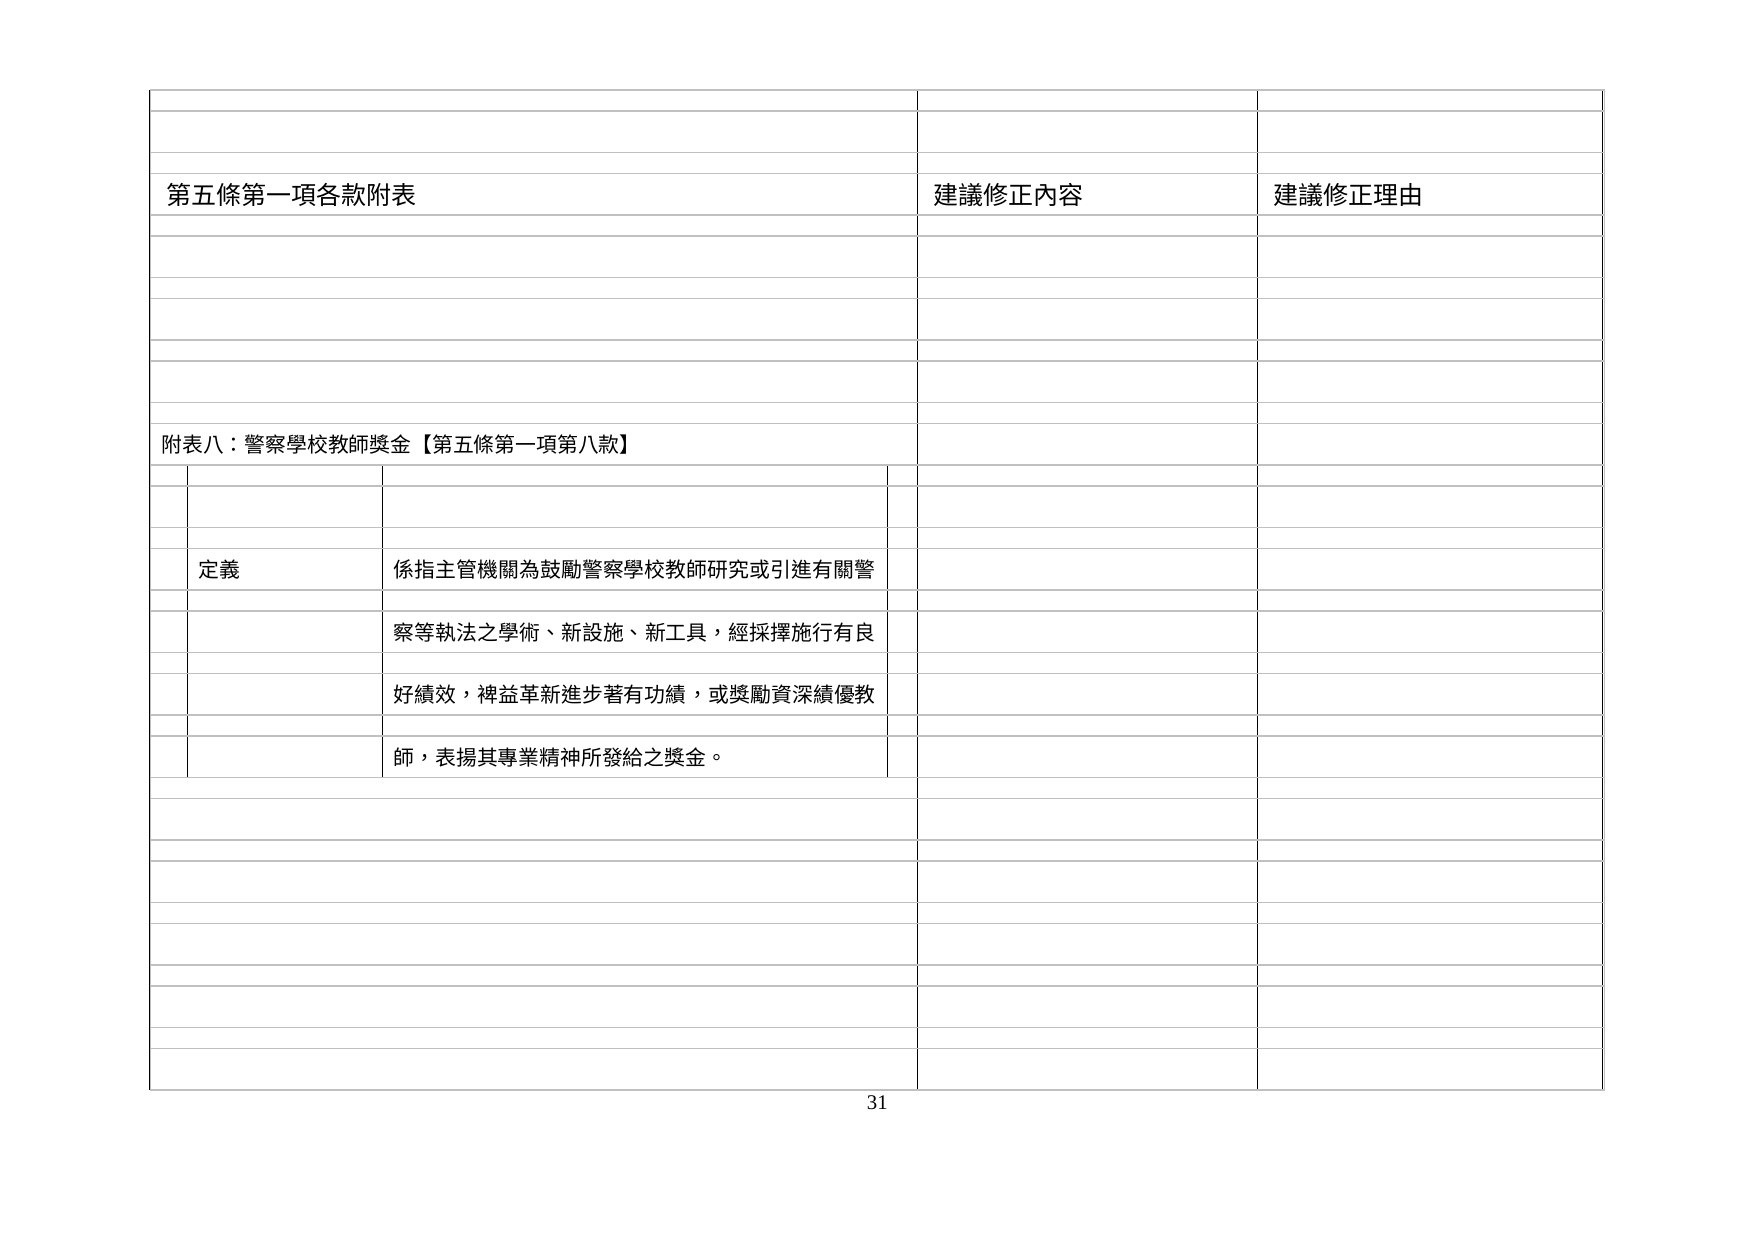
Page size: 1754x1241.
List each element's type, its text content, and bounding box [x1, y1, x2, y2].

table_cell [151, 674, 187, 714]
table_header [188, 528, 382, 548]
table_cell [918, 528, 1257, 548]
table_cell [1258, 903, 1602, 923]
table_cell [151, 1028, 917, 1048]
table_header [383, 716, 887, 735]
table_cell [918, 1049, 1257, 1088]
table_cell [151, 528, 187, 548]
table_cell [151, 549, 187, 589]
table_cell [918, 487, 1257, 527]
table_cell [1258, 1049, 1602, 1088]
table_cell [888, 466, 917, 485]
table_header 師，表揚其專業精神所發給之獎金。 [383, 737, 887, 777]
table_cell [1258, 778, 1602, 798]
table_cell [151, 924, 917, 964]
table_cell [918, 903, 1257, 923]
table_header [383, 591, 887, 610]
table_cell [1258, 237, 1602, 277]
table_cell [918, 362, 1257, 402]
table_header 建議修正理由 [1258, 174, 1602, 214]
table_cell [1258, 466, 1602, 485]
table_cell [918, 591, 1257, 610]
table_header 建議修正內容 [918, 174, 1257, 214]
table_cell [918, 716, 1257, 735]
table_cell [1258, 612, 1602, 652]
table_cell [918, 612, 1257, 652]
table_cell [918, 737, 1257, 777]
table_cell [918, 424, 1257, 464]
table_cell [888, 591, 917, 610]
table_header 察等執法之學術、新設施、新工具，經採擇施行有良 [383, 612, 887, 652]
table_cell [888, 549, 917, 589]
table_cell [918, 299, 1257, 339]
table_cell [151, 903, 917, 923]
table_cell [918, 466, 1257, 485]
table_header [188, 591, 382, 610]
table_cell [888, 487, 917, 527]
table_cell [1258, 278, 1602, 298]
table_cell [1258, 987, 1602, 1027]
table_header [383, 653, 887, 673]
table_header [918, 153, 1257, 173]
table_cell [888, 612, 917, 652]
table_header [383, 528, 887, 548]
table_cell [151, 216, 917, 235]
table_cell [888, 528, 917, 548]
table_cell [1258, 737, 1602, 777]
table_cell [918, 674, 1257, 714]
table_cell [918, 841, 1257, 860]
table_cell [918, 924, 1257, 964]
table_cell [1258, 841, 1602, 860]
table_cell [918, 237, 1257, 277]
table_cell [151, 841, 917, 860]
table_header [188, 466, 382, 485]
table_header [151, 112, 917, 152]
table_header [188, 737, 382, 777]
table_cell [1258, 487, 1602, 527]
table_cell [1258, 549, 1602, 589]
table_header [151, 91, 917, 110]
table_cell [1258, 716, 1602, 735]
table_header 定義 [188, 549, 382, 589]
table_cell [151, 591, 187, 610]
table_cell [888, 653, 917, 673]
table_cell [918, 966, 1257, 985]
table_header [188, 716, 382, 735]
table_header [918, 112, 1257, 152]
table_cell [151, 299, 917, 339]
table_cell [151, 278, 917, 298]
table_cell [918, 216, 1257, 235]
table_header [151, 153, 917, 173]
table_header [918, 91, 1257, 110]
table_cell [1258, 653, 1602, 673]
table_cell [151, 403, 917, 423]
table_cell [151, 778, 917, 798]
table_cell [151, 487, 187, 527]
table_cell [1258, 1028, 1602, 1048]
table_cell [151, 716, 187, 735]
table_cell [918, 799, 1257, 839]
table_cell [918, 403, 1257, 423]
table_header [383, 487, 887, 527]
table_cell [918, 1028, 1257, 1048]
table_cell [1258, 216, 1602, 235]
table_header [188, 612, 382, 652]
table_cell [151, 1049, 917, 1088]
table_cell [151, 362, 917, 402]
table_cell [151, 799, 917, 839]
table_cell [1258, 341, 1602, 360]
table_header 第五條第一項各款附表 [151, 174, 917, 214]
table_cell [918, 278, 1257, 298]
table_header [1258, 153, 1602, 173]
table_cell [918, 778, 1257, 798]
table_cell [1258, 403, 1602, 423]
table_cell [1258, 924, 1602, 964]
table_cell [151, 862, 917, 902]
table_cell [888, 737, 917, 777]
table_cell [151, 341, 917, 360]
table_header 係指主管機關為鼓勵警察學校教師研究或引進有關警 [383, 549, 887, 589]
table_cell [1258, 799, 1602, 839]
table_cell [918, 987, 1257, 1027]
table_cell [151, 612, 187, 652]
table_cell [151, 653, 187, 673]
table_cell 附表八：警察學校教師獎金【第五條第一項第八款】 [151, 424, 917, 464]
table_cell [918, 341, 1257, 360]
table_cell [1258, 862, 1602, 902]
table_cell [151, 966, 917, 985]
table_header [188, 653, 382, 673]
table_cell [888, 716, 917, 735]
table_cell [151, 466, 187, 485]
table_cell [1258, 362, 1602, 402]
table_cell [888, 674, 917, 714]
table_cell [151, 987, 917, 1027]
table_header [1258, 91, 1602, 110]
table_header [188, 674, 382, 714]
table_cell [918, 549, 1257, 589]
table_cell [1258, 424, 1602, 464]
table_cell [1258, 591, 1602, 610]
table_header 好績效，裨益革新進步著有功績，或獎勵資深績優教 [383, 674, 887, 714]
table_header [188, 487, 382, 527]
table_cell [1258, 674, 1602, 714]
table_cell [151, 237, 917, 277]
table_cell [1258, 528, 1602, 548]
table_cell [918, 653, 1257, 673]
table_cell [918, 862, 1257, 902]
table_cell [1258, 299, 1602, 339]
table_header [1258, 112, 1602, 152]
table_cell [151, 737, 187, 777]
table_header [383, 466, 887, 485]
table_cell [1258, 966, 1602, 985]
